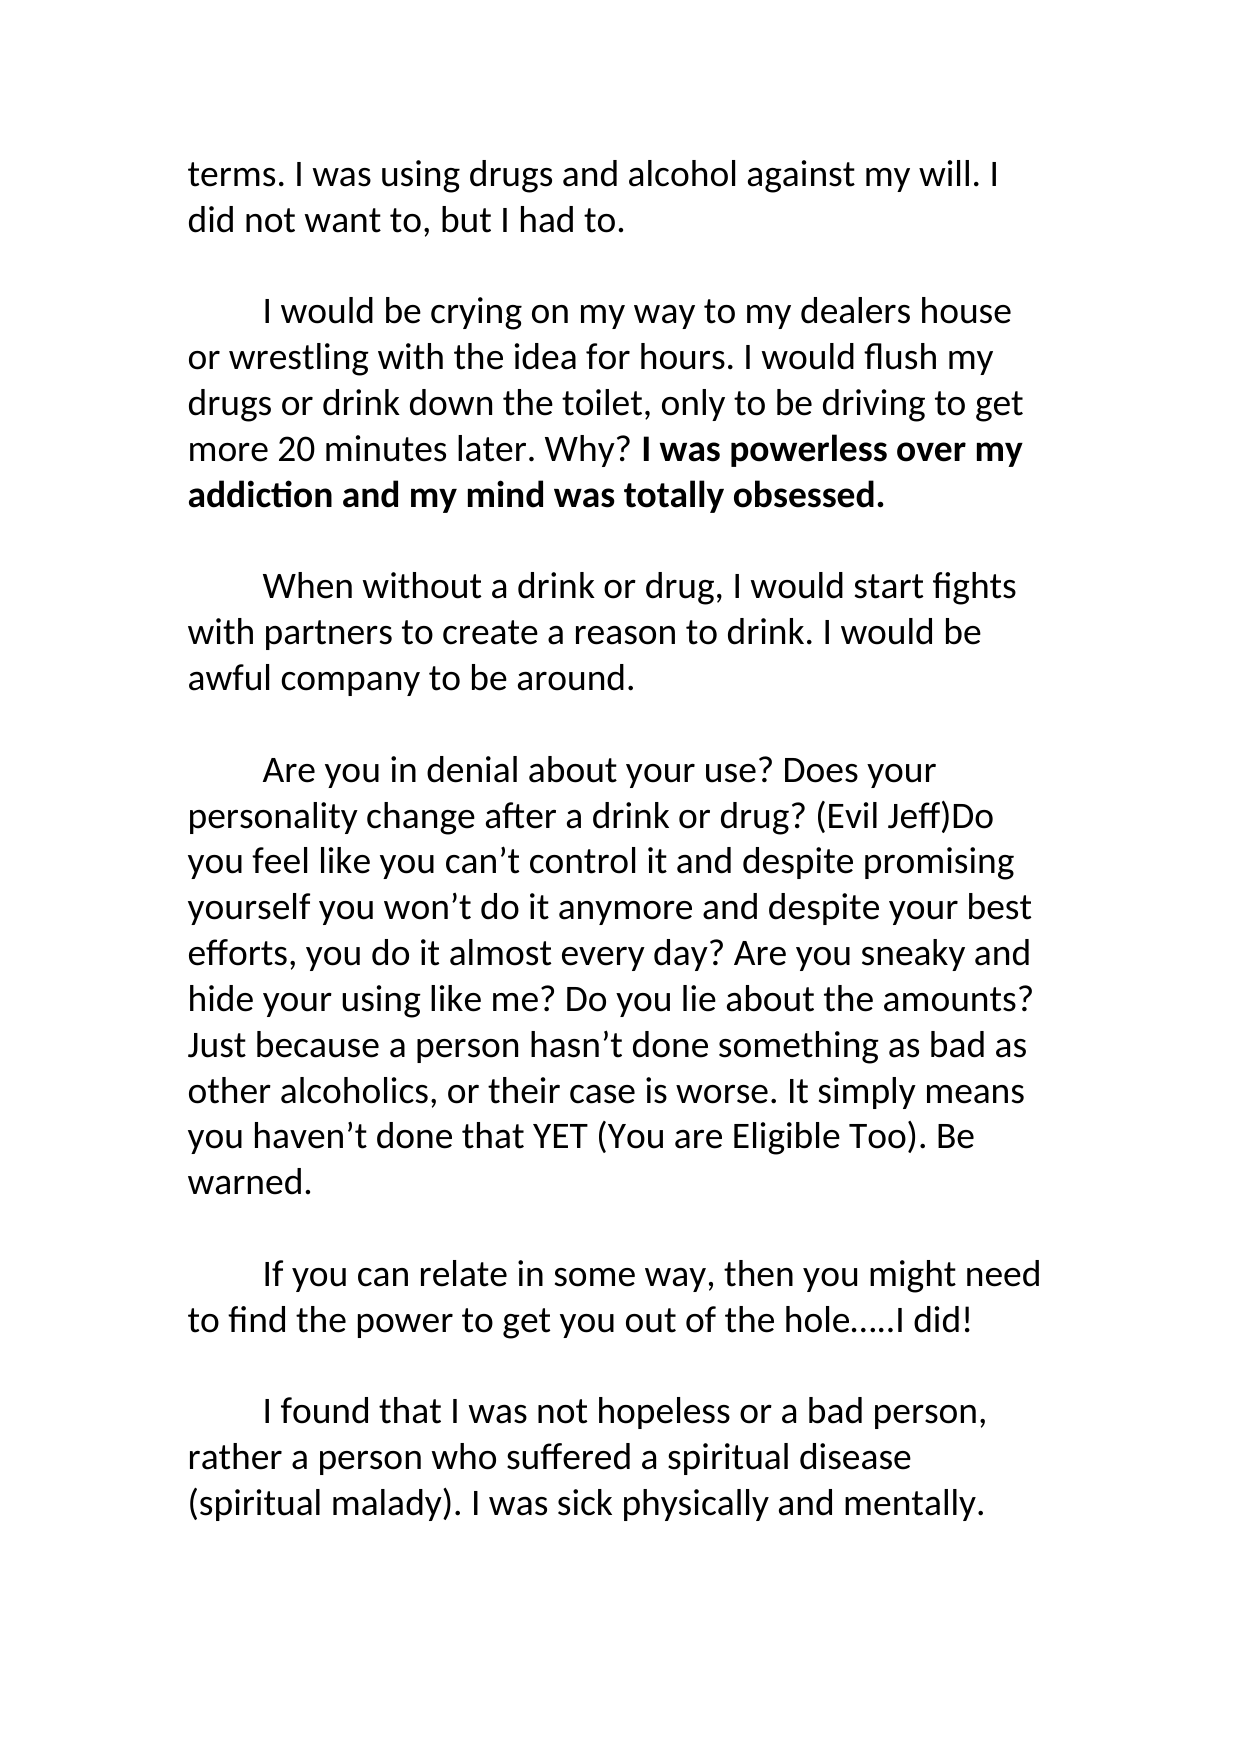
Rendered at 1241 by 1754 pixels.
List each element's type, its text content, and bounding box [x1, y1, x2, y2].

text I found that I was not hopeless or a bad person, rather a person who suffered a spiritual disease (spiritual malady). I was sick physically and mentally. [187, 1387, 1053, 1525]
text When without a drink or drug, I would start fights with partners to create a reason to drink. I would be awful company to be around. [187, 562, 1053, 700]
text Are you in denial about your use? Does your personality change after a drink or drug? (Evil Jeff)Do you feel like you can’t control it and despite promising yourself you won’t do it anymore and despite your best efforts, you do it almost every day? Are you sneaky and hide your using like me? Do you lie about the amounts? Just because a person hasn’t done something as bad as other alcoholics, or their case is worse. It simply means you haven’t done that YET (You are Eligible Too). Be warned. [187, 746, 1053, 1204]
text If you can relate in some way, then you might need to find the power to get you out of the hole…..I did! [187, 1250, 1053, 1342]
text I would be crying on my way to my dealers house or wrestling with the idea for hours. I would flush my drugs or drink down the toilet, only to be driving to get more 20 minutes later. Why? I was powerless over my addiction and my mind was totally obsessed. [187, 287, 1053, 517]
text terms. I was using drugs and alcohol against my will. I did not want to, but I had to. [187, 150, 1053, 242]
